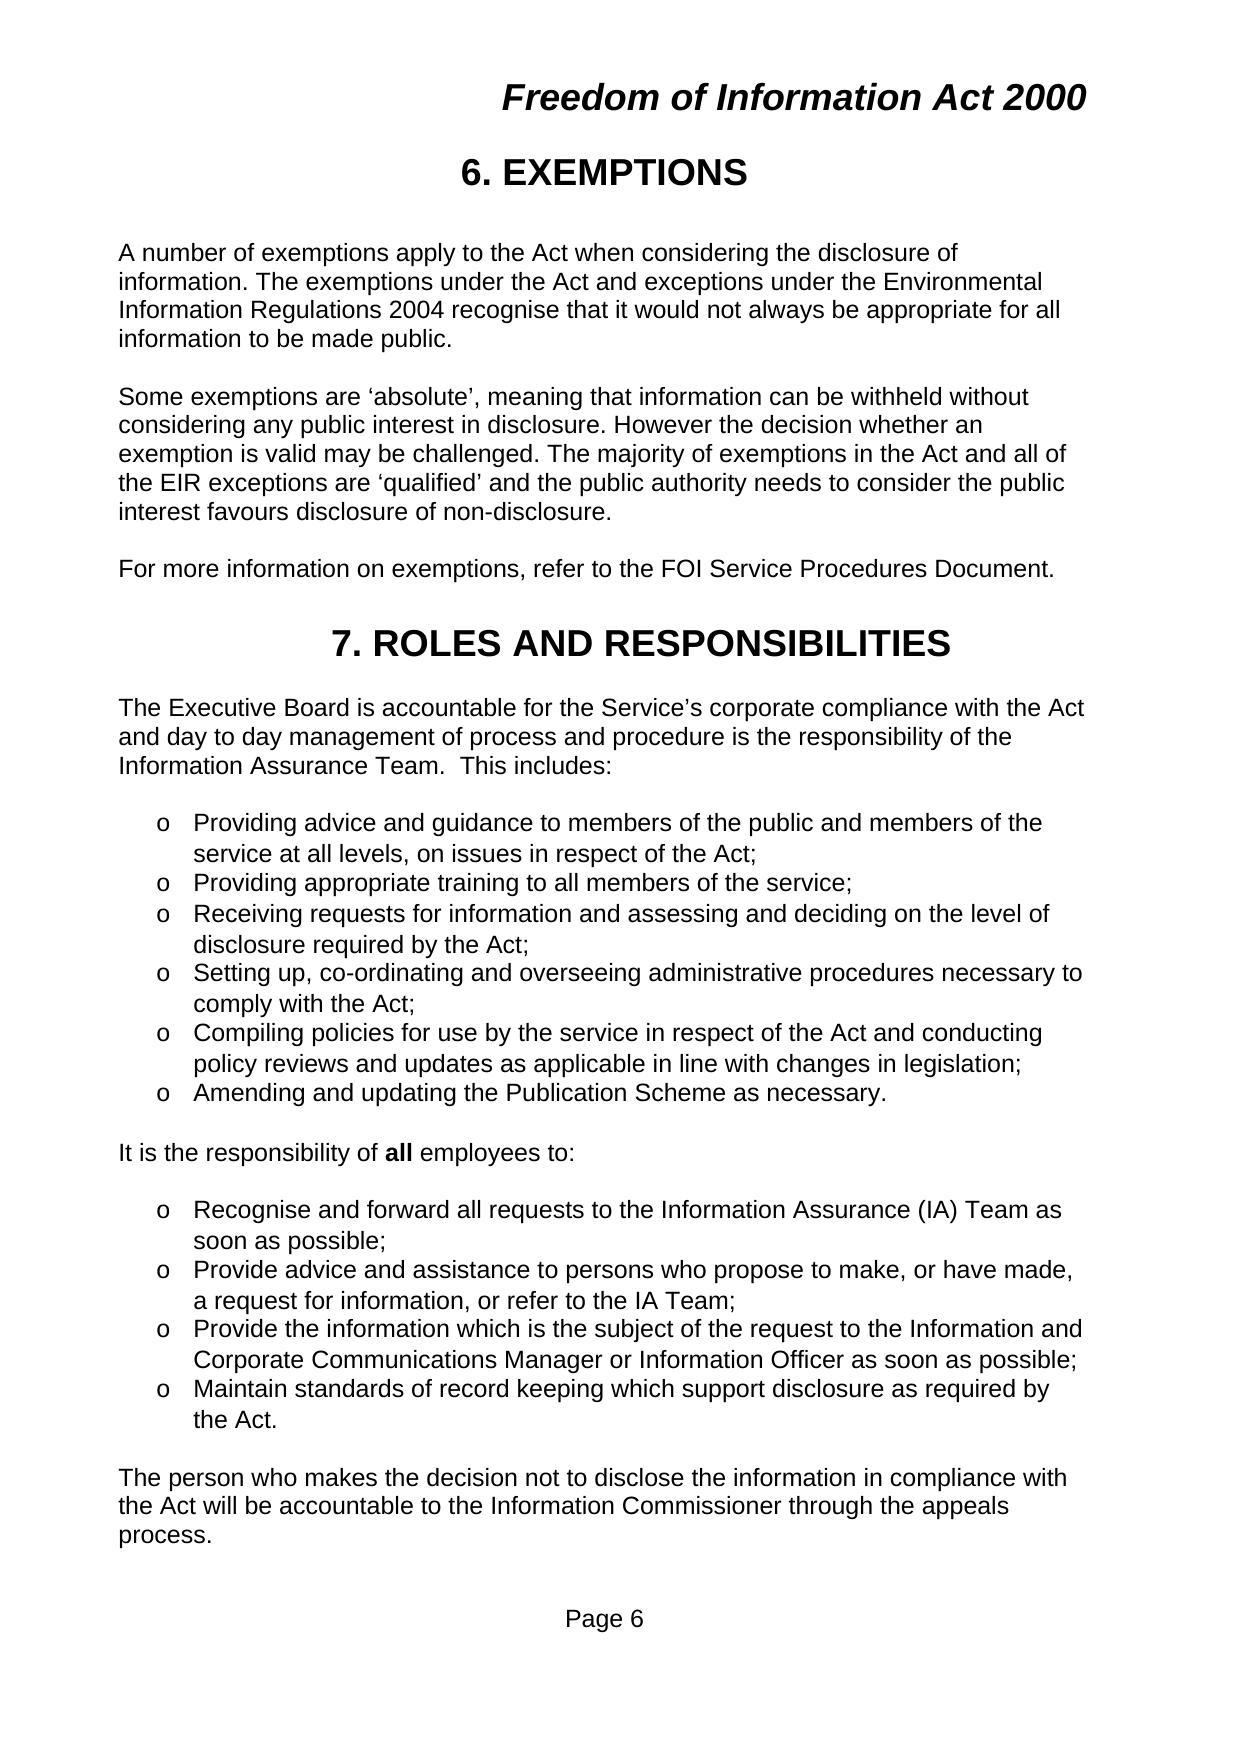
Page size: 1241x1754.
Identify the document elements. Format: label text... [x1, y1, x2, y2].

text The person who makes the decision not to disclose the information in compliance with the Act will be accountable to the Information Commissioner through the appeals process. [118, 1462, 1091, 1549]
list Maintain standards of record keeping which support disclosure as required by the Act. [156, 1374, 1091, 1434]
text 7. Roles and responsibilities [192, 621, 1091, 664]
text The Executive Board is accountable for the Service’s corporate compliance with the Act and day to day management of process and procedure is the responsibility of the Information Assurance Team. This includes: [118, 693, 1091, 779]
list Receiving requests for information and assessing and deciding on the level of disclosure required by the Act; [156, 899, 1091, 958]
subtitle 6. exemptions [118, 150, 1091, 193]
list Compiling policies for use by the service in respect of the Act and conducting policy reviews and updates as applicable in line with changes in legislation; [156, 1018, 1091, 1078]
text It is the responsibility of all employees to: [118, 1137, 1091, 1166]
text For more information on exemptions, refer to the FOI Service Procedures Document. [118, 554, 1091, 583]
list Amending and updating the Publication Scheme as necessary. [156, 1078, 1091, 1109]
list Recognise and forward all requests to the Information Assurance (IA) Team as soon as possible; [156, 1195, 1091, 1255]
text Some exemptions are ‘absolute’, meaning that information can be withheld without considering any public interest in disclosure. However the decision whether an exemption is valid may be challenged. The majority of exemptions in the Act and all of the EIR exceptions are ‘qualified’ and the public authority needs to consider the public interest favours disclosure of non-disclosure. [118, 382, 1091, 525]
list Provide the information which is the subject of the request to the Information and Corporate Communications Manager or Information Officer as soon as possible; [156, 1314, 1091, 1374]
list Providing advice and guidance to members of the public and members of the service at all levels, on issues in respect of the Act; [156, 808, 1091, 868]
list Setting up, co-ordinating and overseeing administrative procedures necessary to comply with the Act; [156, 958, 1091, 1018]
list Provide advice and assistance to persons who propose to make, or have made, a request for information, or refer to the IA Team; [156, 1255, 1091, 1314]
text A number of exemptions apply to the Act when considering the disclosure of information. The exemptions under the Act and exceptions under the Environmental Information Regulations 2004 recognise that it would not always be appropriate for all information to be made public. [118, 238, 1091, 353]
list Providing appropriate training to all members of the service; [156, 868, 1091, 899]
